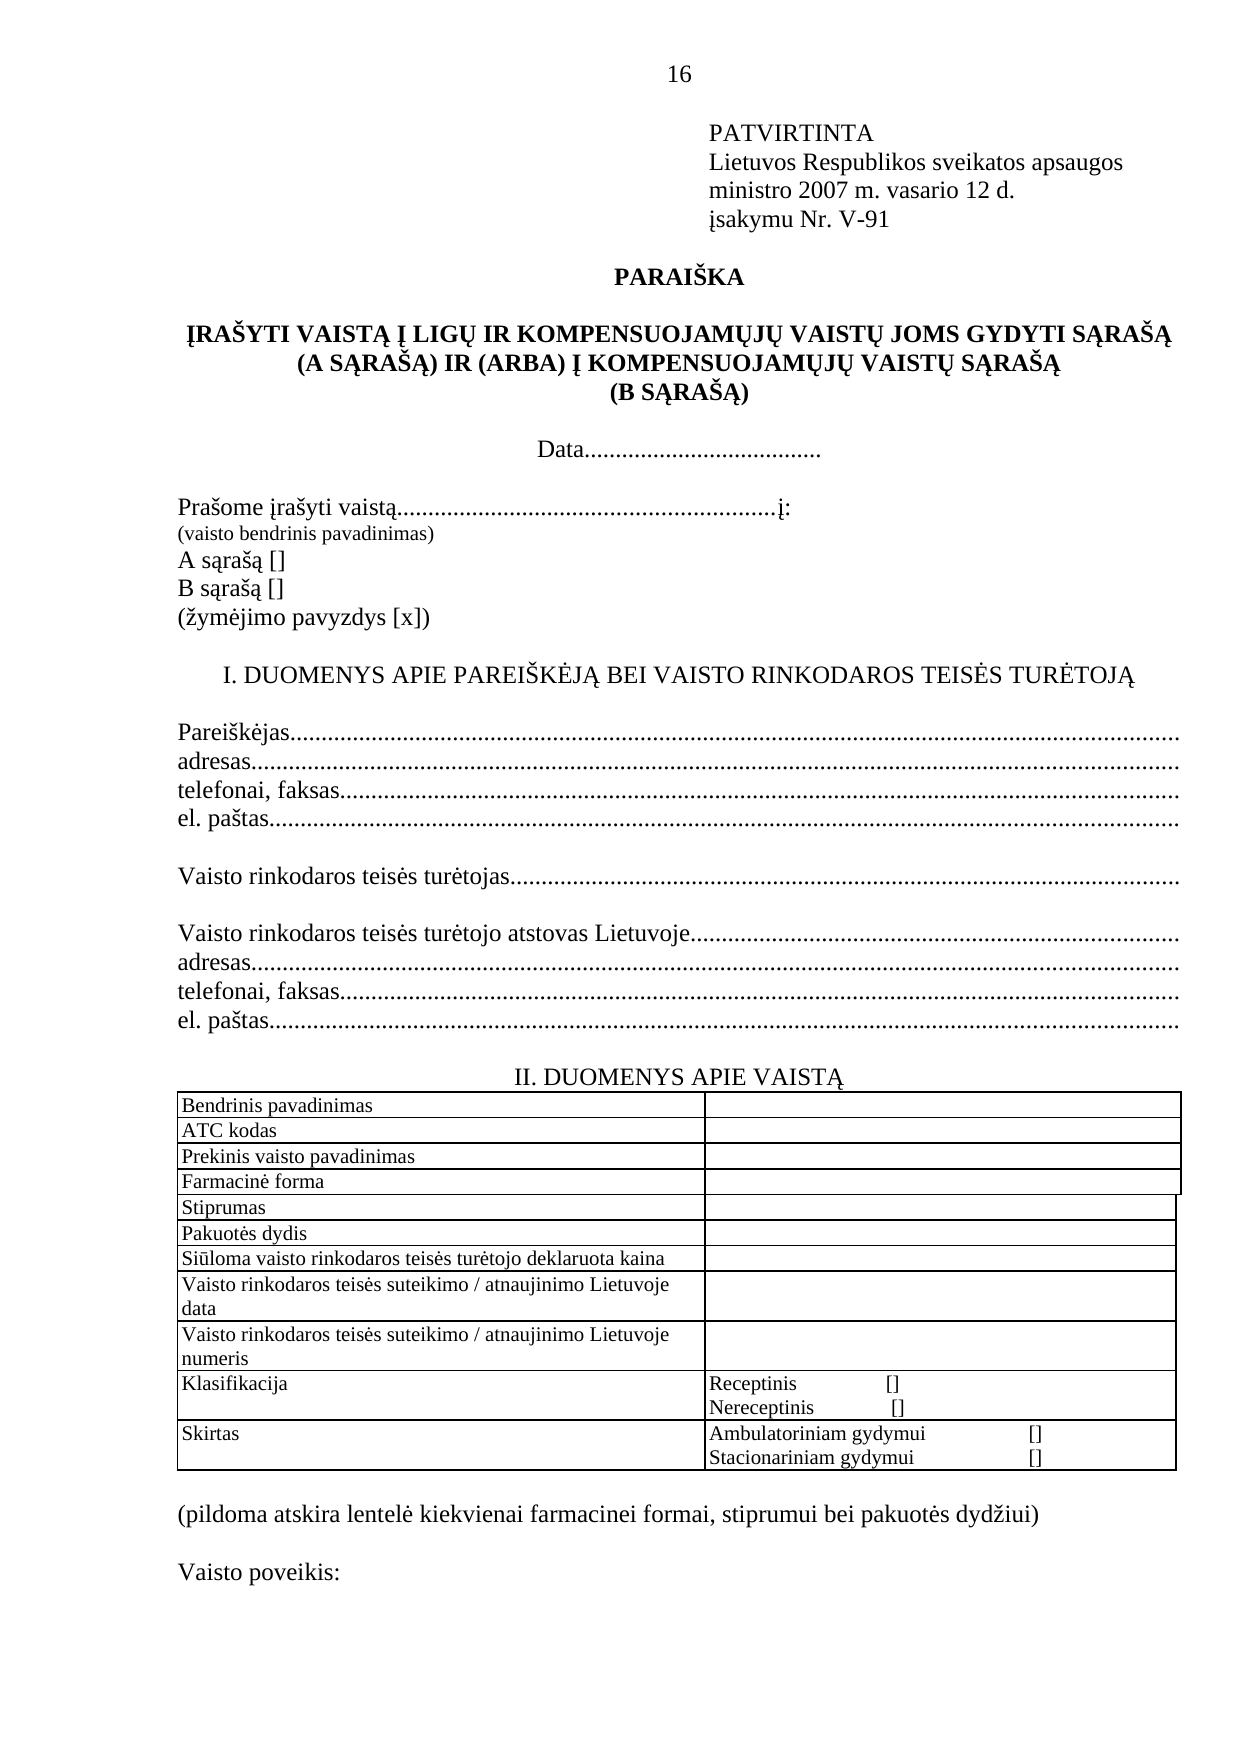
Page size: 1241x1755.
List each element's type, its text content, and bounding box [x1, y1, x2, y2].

text įsakymu Nr. V-91 [177, 204, 1181, 233]
text B sąrašą [] [177, 573, 1181, 602]
text Vaisto poveikis: [177, 1557, 1181, 1586]
table_cell [1177, 1445, 1181, 1469]
text Data...................................... [177, 434, 1181, 463]
text A sąrašą [] [177, 545, 1181, 573]
text (pildoma atskira lentelė kiekvienai farmacinei formai, stiprumui bei pakuotės dydžiui) [177, 1499, 1181, 1528]
text el. paštas [177, 1005, 1181, 1033]
table_cell [1177, 1395, 1181, 1419]
text Prašome įrašyti vaistą. į: [177, 492, 1181, 521]
text adresas [177, 746, 1181, 775]
text PATVIRTINTA [709, 118, 1181, 147]
table_cell [1177, 1346, 1181, 1370]
text I. DUOMENYS APIE PAREIŠKĖJĄ BEI VAISTO RINKODAROS TEISĖS TURĖTOJĄ [177, 660, 1181, 688]
text telefonai, faksas [177, 976, 1181, 1005]
table_cell [1177, 1296, 1181, 1320]
text (vaisto bendrinis pavadinimas) [177, 521, 1181, 545]
text telefonai, faksas [177, 775, 1181, 803]
text PARAIŠKA [177, 262, 1181, 291]
text Pareiškėjas [177, 717, 1181, 746]
text el. paštas [177, 803, 1181, 832]
text adresas [177, 947, 1181, 976]
table_cell Skirtas [178, 1421, 704, 1469]
text ministro 2007 m. vasario 12 d. [177, 176, 1181, 204]
text Vaisto rinkodaros teisės turėtojas [177, 861, 1181, 890]
table_cell [706, 1272, 1175, 1320]
table_cell Klasifikacija [178, 1371, 704, 1419]
text Lietuvos Respublikos sveikatos apsaugos [177, 147, 1181, 176]
text (žymėjimo pavyzdys [x]) [177, 602, 1181, 631]
table_cell [706, 1322, 1175, 1370]
text Vaisto rinkodaros teisės turėtojo atstovas Lietuvoje [177, 918, 1181, 947]
text ĮRAŠYTI VAISTĄ Į LIGŲ IR KOMPENSUOJAMŲJŲ VAISTŲ JOMS GYDYTI SĄRAŠĄ (A SĄRAŠĄ) IR (ARBA) Į KOMPENSUOJAMŲJŲ VAISTŲ SĄRAŠĄ [177, 319, 1181, 377]
text II. DUOMENYS APIE VAISTĄ [177, 1062, 1181, 1091]
text (B SĄRAŠĄ) [177, 377, 1181, 406]
